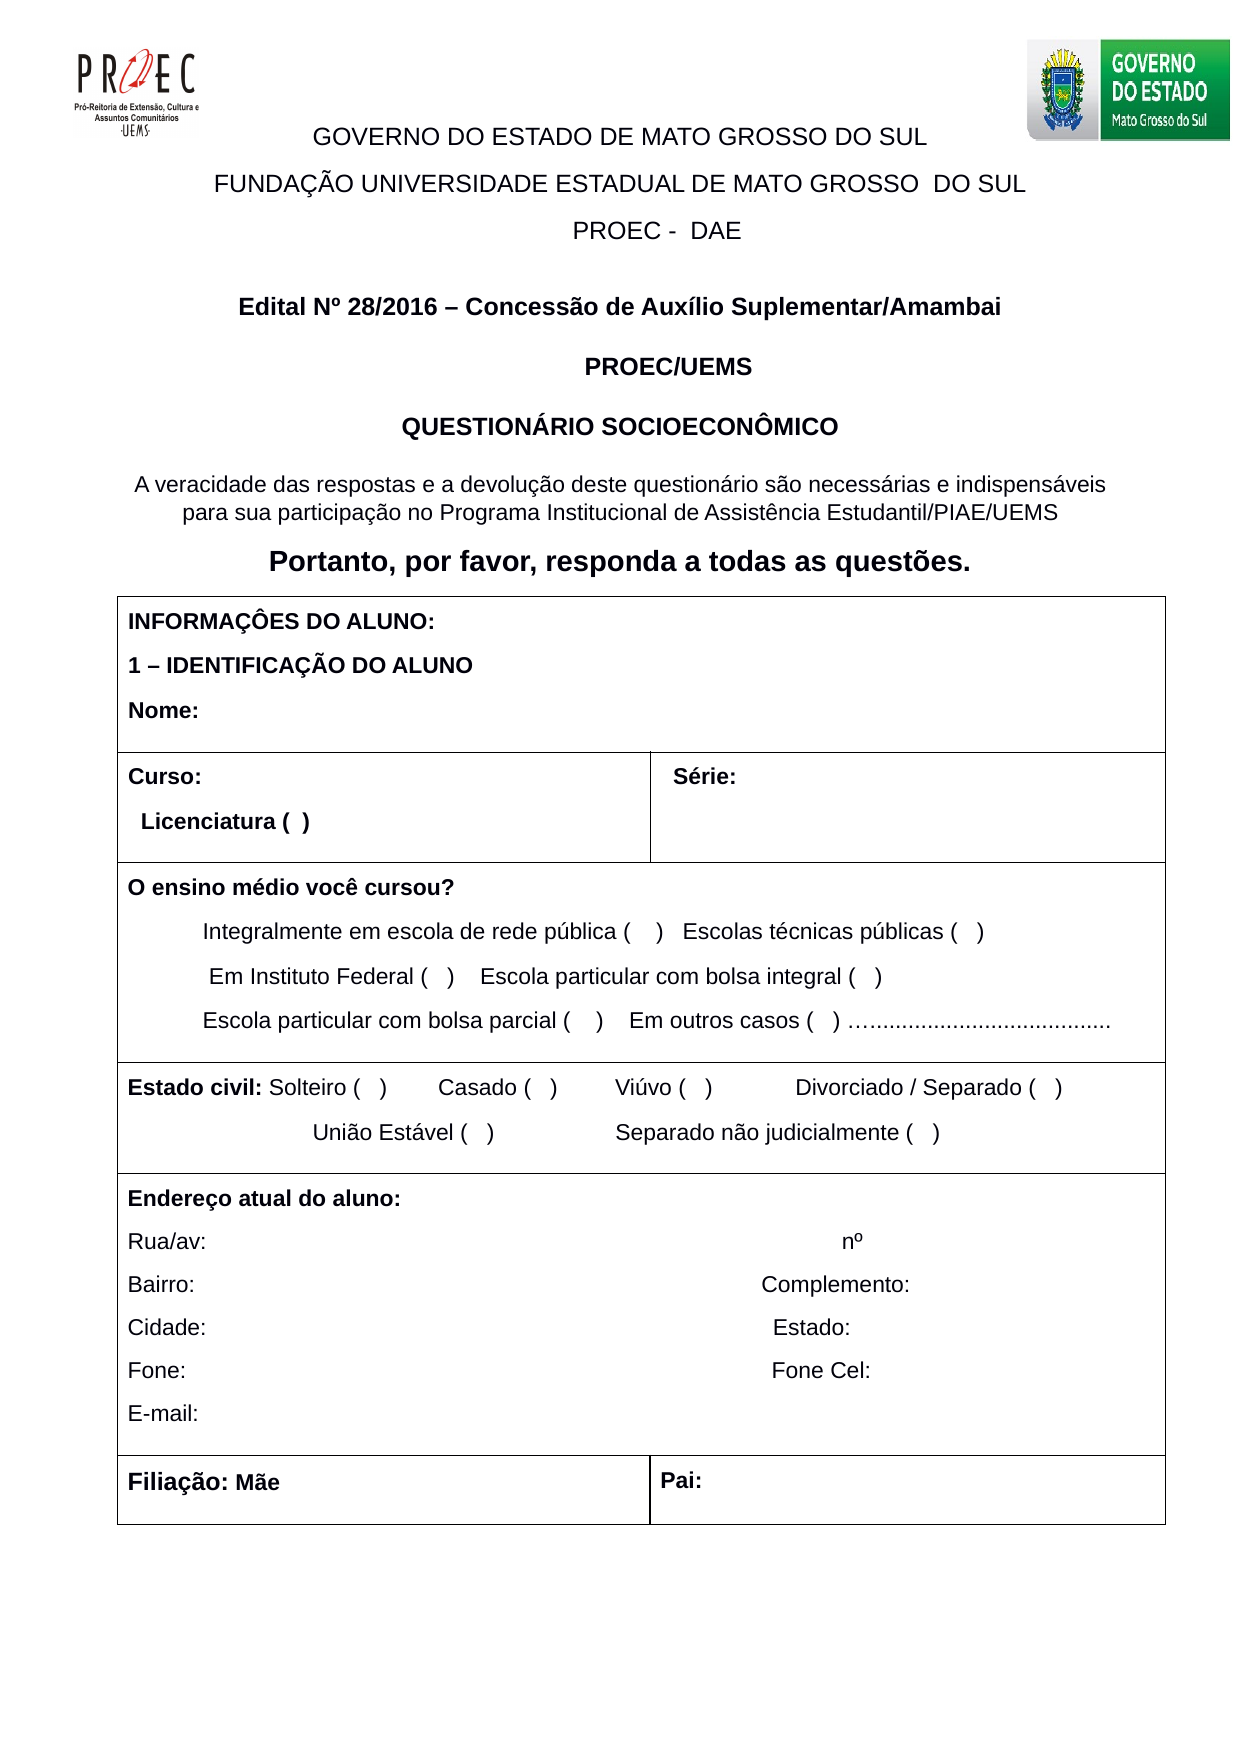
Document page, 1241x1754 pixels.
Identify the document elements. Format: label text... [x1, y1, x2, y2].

text PROEC/UEMS [118, 352, 1122, 381]
picture [72, 47, 199, 138]
table_cell Estado civil: Solteiro ( ) Casado ( ) Viúvo ( ) Divorciado / Separado ( ) União Estável ( ) Separado não judicialmente ( ) [118, 1063, 1165, 1173]
table_cell Curso: Licenciatura ( ) [118, 753, 650, 862]
table_cell Pai: [651, 1456, 1165, 1523]
table_cell Filiação: Mãe [118, 1456, 649, 1523]
text QUESTIONÁRIO SOCIOECONÔMICO [118, 412, 1122, 440]
text Edital Nº 28/2016 – Concessão de Auxílio Suplementar/Amambai [118, 292, 1122, 321]
table_cell O ensino médio você cursou? Integralmente em escola de rede pública ( ) Escolas técnicas públicas ( ) Em Instituto Federal ( ) Escola particular com bolsa integral ( ) Escola particular com bolsa parcial ( ) Em outros casos ( ) …...................................... [118, 863, 1165, 1062]
picture [1024, 36, 1233, 146]
table_cell Série: [651, 753, 1165, 862]
text A veracidade das respostas e a devolução deste questionário são necessárias e indispensáveis para sua participação no Programa Institucional de Assistência Estudantil/PIAE/UEMS [118, 471, 1122, 526]
table_cell Endereço atual do aluno: Rua/av: nº Bairro: Complemento: Cidade: Estado: Fone: Fone Cel: E-mail: [118, 1174, 1165, 1454]
text Portanto, por favor, responda a todas as questões. [118, 544, 1122, 577]
table_header INFORMAÇÔES DO ALUNO: 1 – IDENTIFICAÇÃO DO ALUNO Nome: [118, 597, 1165, 751]
